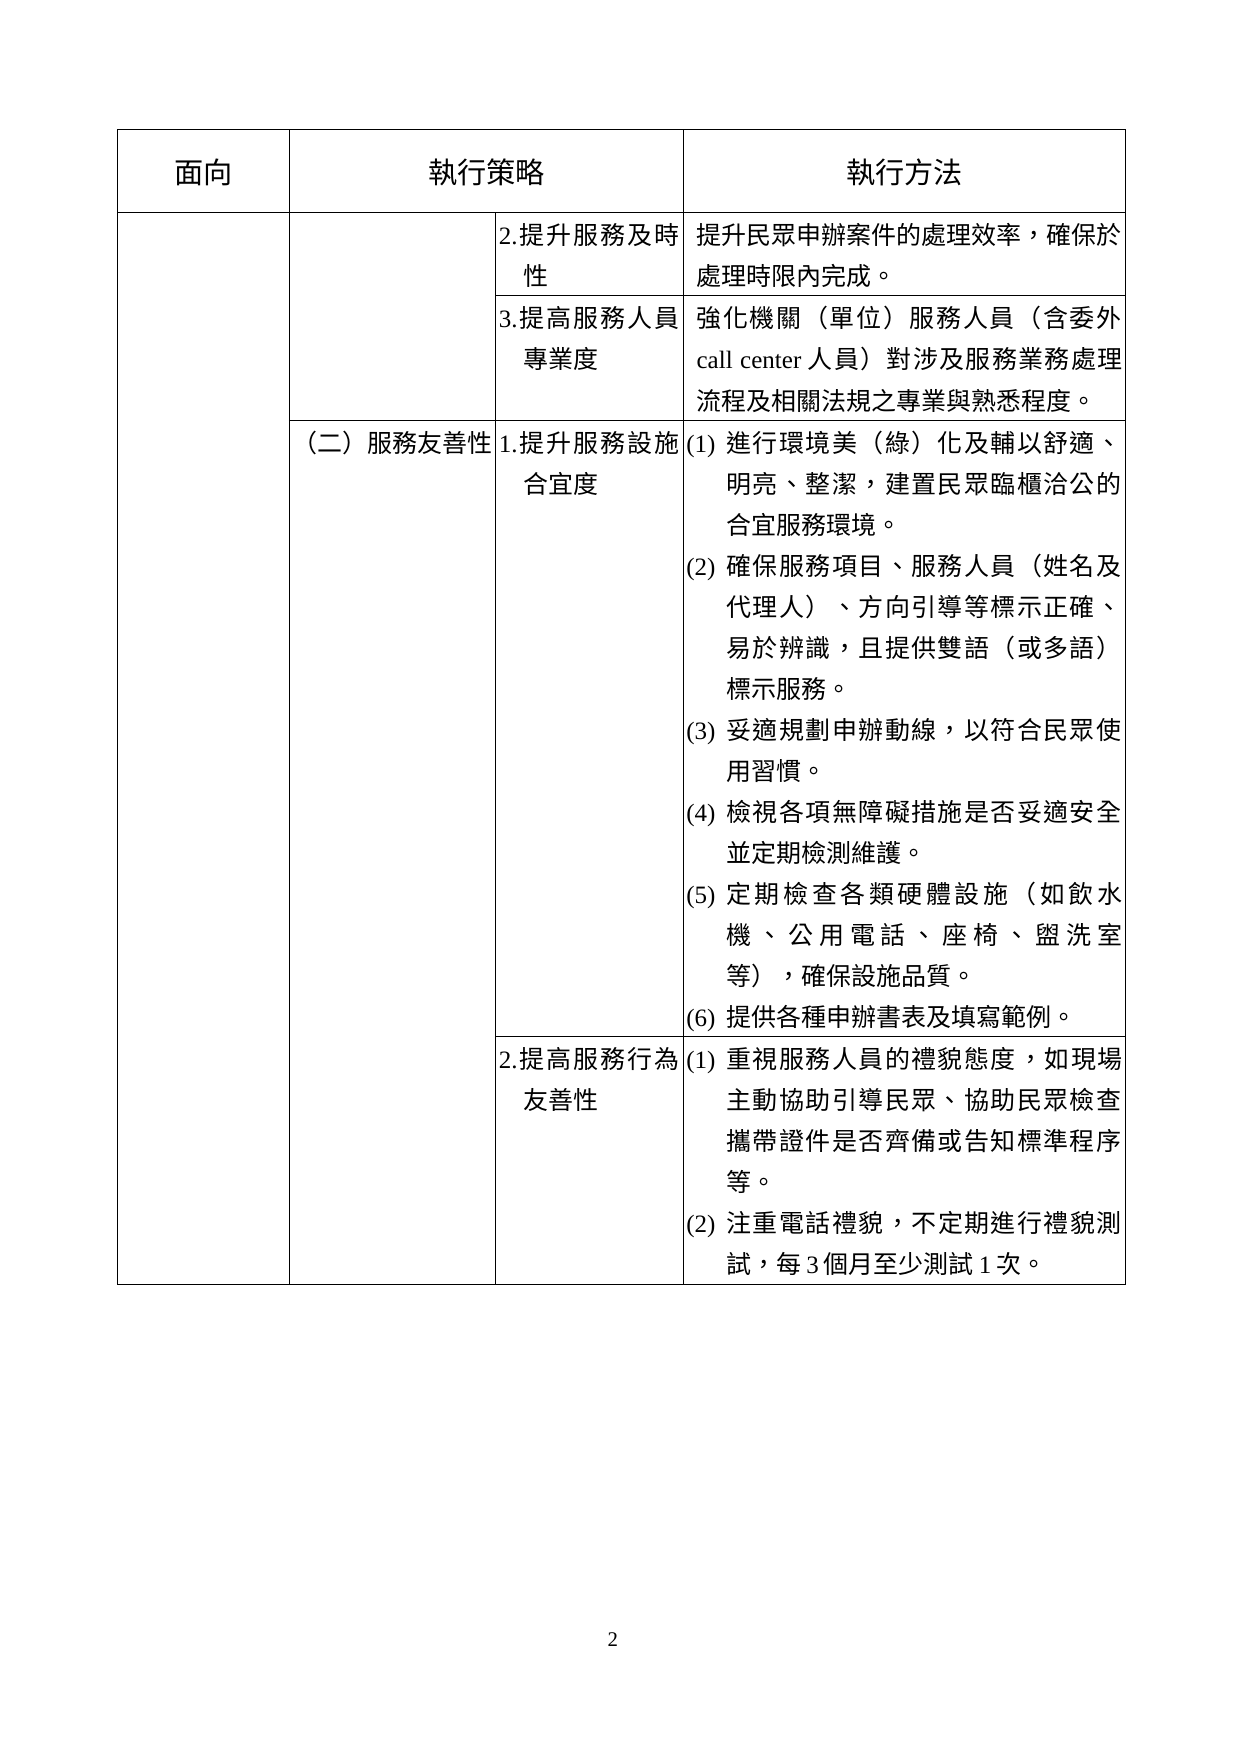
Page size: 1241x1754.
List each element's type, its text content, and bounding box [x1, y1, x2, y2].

table_cell 強化機關（單位）服務人員（含委外call center人員）對涉及服務業務處理流程及相關法規之專業與熟悉程度。 [684, 296, 1125, 419]
table_cell 2.提高服務行為友善性 [496, 1037, 683, 1283]
table_cell 重視服務人員的禮貌態度，如現場主動協助引導民眾、協助民眾檢查攜帶證件是否齊備或告知標準程序等。 注重電話禮貌，不定期進行禮貌測試，每3個月至少測試1次。 [684, 1037, 1125, 1283]
table_cell 2.提升服務及時性 [496, 213, 683, 295]
table_cell 3.提高服務人員專業度 [496, 296, 683, 419]
table_cell 提升民眾申辦案件的處理效率，確保於處理時限內完成。 [684, 213, 1125, 295]
table_cell [118, 213, 289, 1283]
table_cell 1.提升服務設施合宜度 [496, 421, 683, 1036]
table_header 面向 [118, 130, 289, 212]
table_cell 進行環境美（綠）化及輔以舒適、明亮、整潔，建置民眾臨櫃洽公的合宜服務環境。 確保服務項目、服務人員（姓名及代理人）、方向引導等標示正確、易於辨識，且提供雙語（或多語）標示服務。 妥適規劃申辦動線，以符合民眾使用習慣。 檢視各項無障礙措施是否妥適安全 並定期檢測維護。 定期檢查各類硬體設施（如飲水 機、公用電話、座椅、盥洗室等），確保設施品質。 提供各種申辦書表及填寫範例。 [684, 421, 1125, 1036]
table_header 執行策略 [290, 130, 683, 212]
table_cell [290, 213, 495, 419]
table_cell （二）服務友善性 [290, 421, 495, 1283]
table_header 執行方法 [684, 130, 1125, 212]
